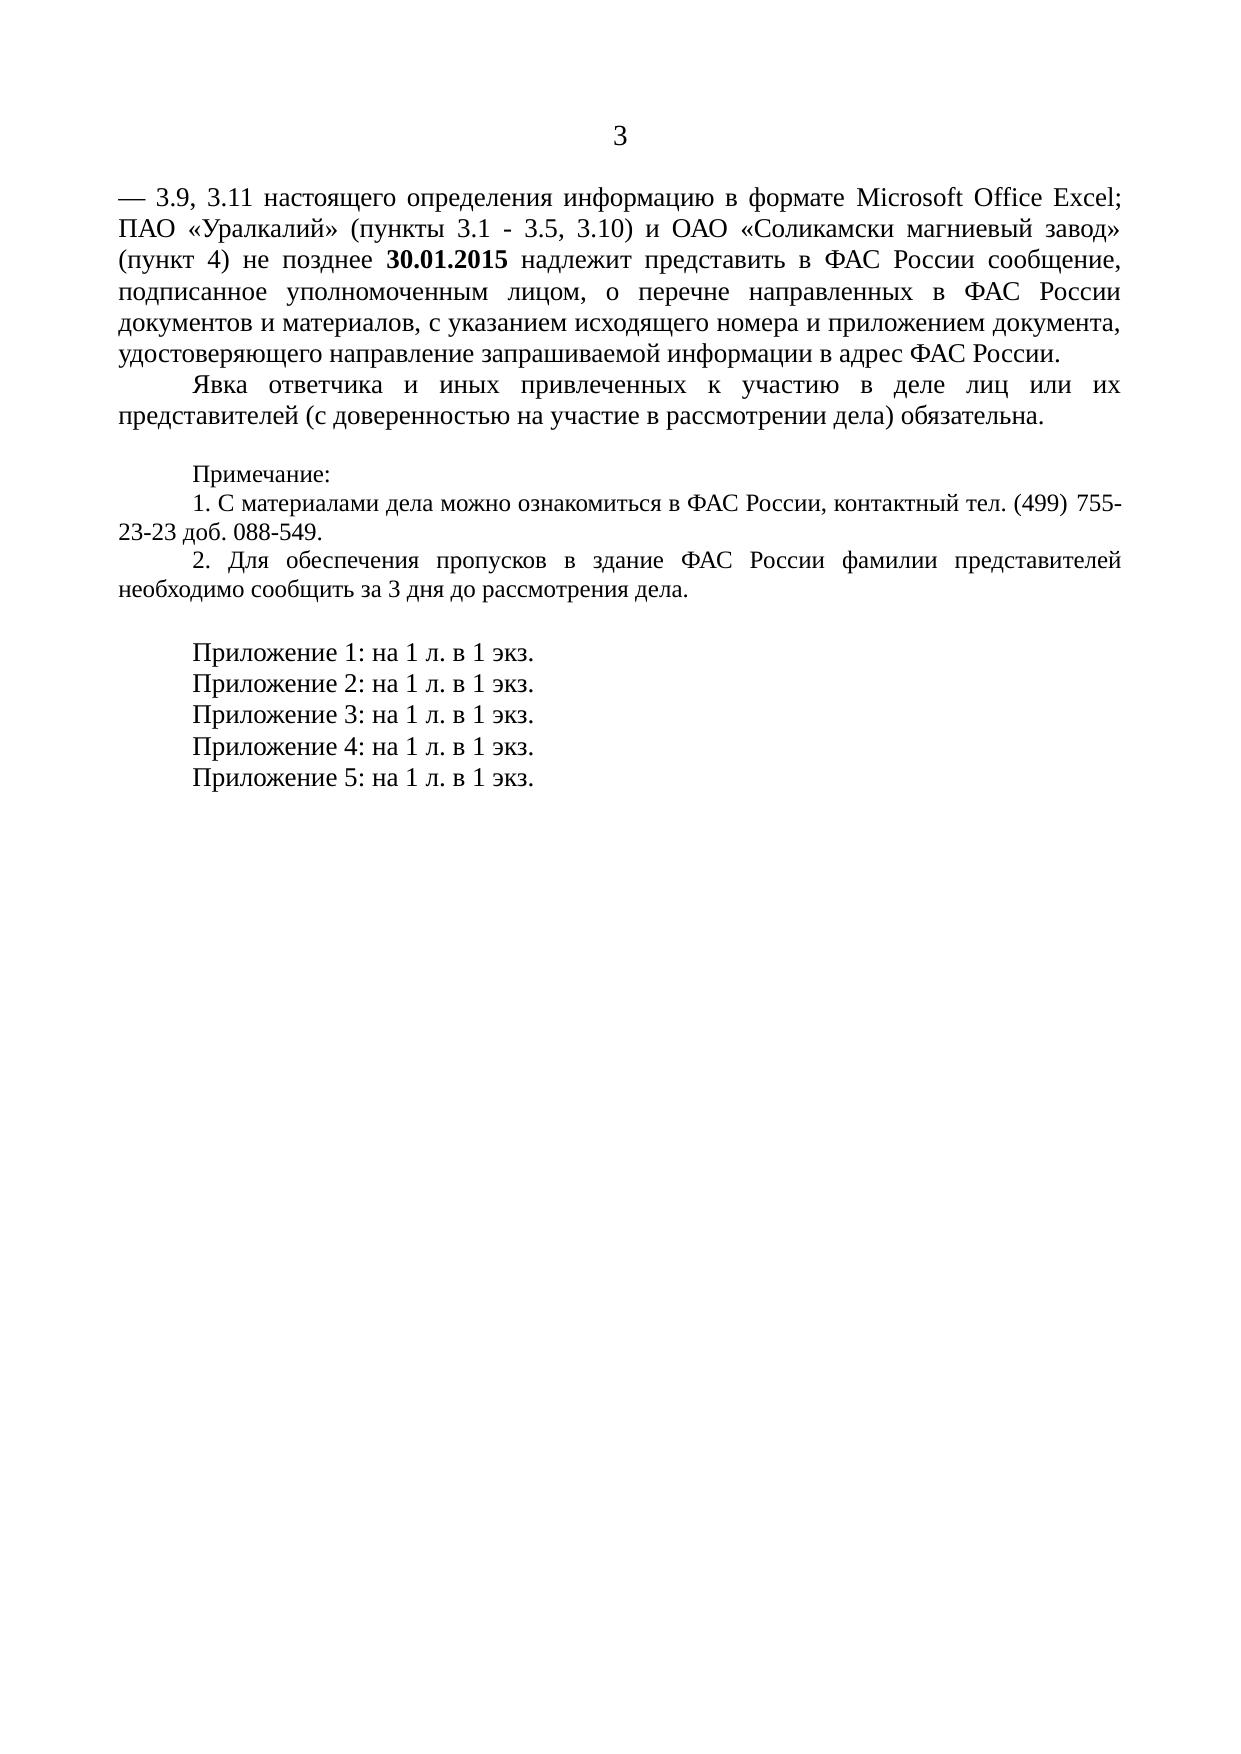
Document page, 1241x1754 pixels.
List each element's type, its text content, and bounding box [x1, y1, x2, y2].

text — 3.9, 3.11 настоящего определения информацию в формате Microsoft Office Excel; ПАО «Уралкалий» (пункты 3.1 - 3.5, 3.10) и ОАО «Соликамски магниевый завод» (пункт 4) не позднее 30.01.2015 надлежит представить в ФАС России сообщение, подписанное уполномоченным лицом, о перечне направленных в ФАС России документов и материалов, с указанием исходящего номера и приложением документа, удостоверяющего направление запрашиваемой информации в адрес ФАС России. [118, 181, 1122, 368]
text 2. Для обеспечения пропусков в здание ФАС России фамилии представителей необходимо сообщить за 3 дня до рассмотрения дела. [118, 545, 1122, 603]
text Приложение 1: на 1 л. в 1 экз. [118, 636, 1122, 667]
text Примечание: [118, 459, 1122, 488]
text Приложение 4: на 1 л. в 1 экз. [118, 730, 1122, 761]
text Приложение 5: на 1 л. в 1 экз. [118, 761, 1122, 792]
text Приложение 3: на 1 л. в 1 экз. [118, 699, 1122, 730]
text 1. С материалами дела можно ознакомиться в ФАС России, контактный тел. (499) 755-23-23 доб. 088-549. [118, 488, 1122, 545]
text Приложение 2: на 1 л. в 1 экз. [118, 667, 1122, 699]
text Явка ответчика и иных привлеченных к участию в деле лиц или их представителей (с доверенностью на участие в рассмотрении дела) обязательна. [118, 368, 1122, 430]
